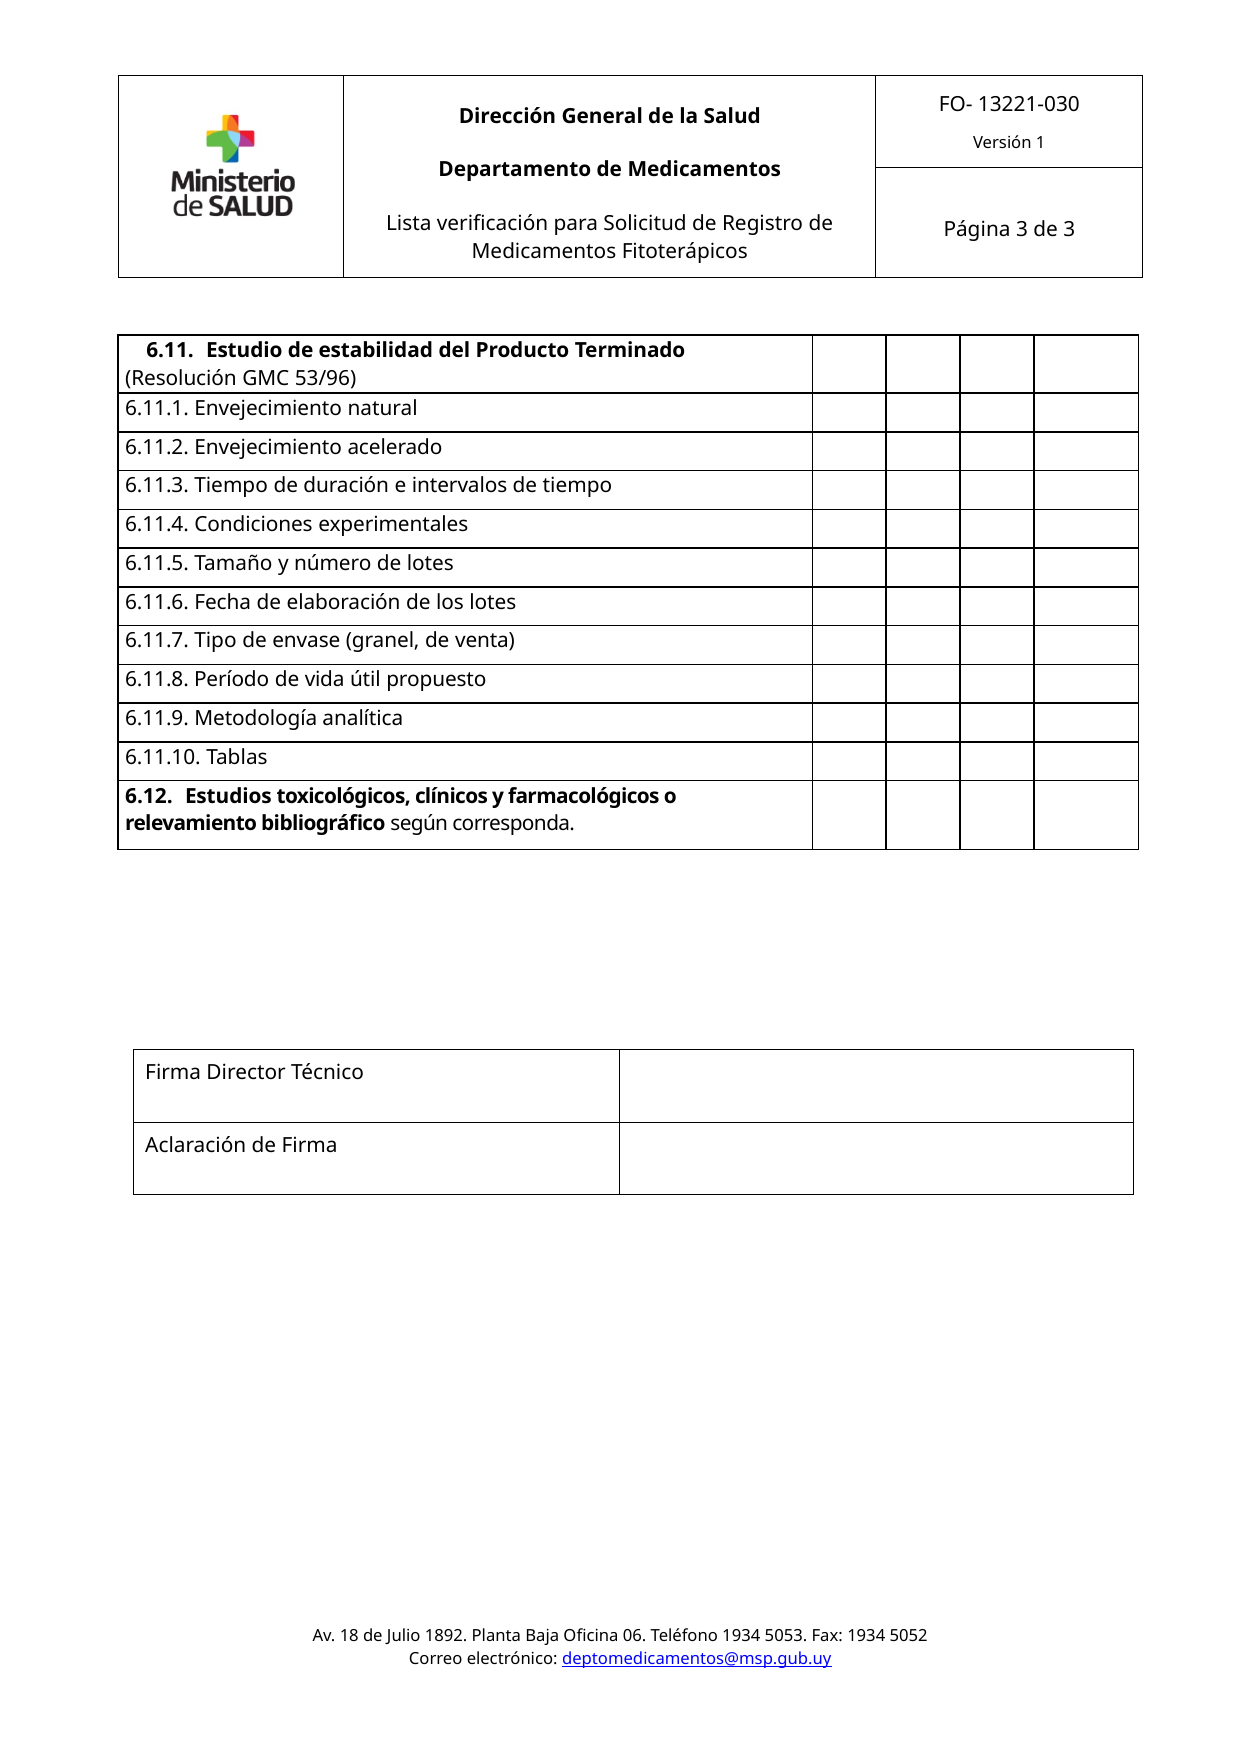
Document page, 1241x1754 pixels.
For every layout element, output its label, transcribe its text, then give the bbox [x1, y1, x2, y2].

table_cell [813, 704, 885, 741]
table_cell [887, 743, 959, 780]
table_cell 6.11.4. Condiciones experimentales [119, 510, 812, 547]
table_cell [961, 781, 1033, 849]
table_header [1035, 336, 1138, 392]
table_cell [887, 781, 959, 849]
table_cell [813, 510, 885, 547]
table_cell [961, 433, 1033, 469]
table_cell [1035, 549, 1138, 586]
table_cell [1035, 781, 1138, 849]
table_cell [813, 394, 885, 431]
table_cell 6.11.5. Tamaño y número de lotes [119, 549, 812, 586]
table_cell [1035, 704, 1138, 741]
table_cell [813, 549, 885, 586]
table_cell 6.12. Estudios toxicológicos, clínicos y farmacológicos o relevamiento bibliográfico según corresponda. [119, 781, 812, 849]
table_cell [1035, 510, 1138, 547]
table_cell [887, 549, 959, 586]
table_cell [813, 433, 885, 469]
table_cell [813, 588, 885, 624]
table_cell [1035, 626, 1138, 663]
table_cell 6.11.9. Metodología analítica [119, 704, 812, 741]
table_cell [887, 665, 959, 702]
table_cell [1035, 665, 1138, 702]
table_cell [620, 1123, 1133, 1194]
table_cell [813, 471, 885, 508]
table_header Firma Director Técnico [134, 1050, 619, 1122]
table_cell [887, 471, 959, 508]
table_cell [961, 394, 1033, 431]
table_cell Aclaración de Firma [134, 1123, 619, 1194]
table_cell [961, 549, 1033, 586]
table_cell [887, 588, 959, 624]
table_cell [1035, 433, 1138, 469]
table_header [620, 1050, 1133, 1122]
table_header [961, 336, 1033, 392]
table_cell [1035, 743, 1138, 780]
table_header 6.11. Estudio de estabilidad del Producto Terminado (Resolución GMC 53/96) [119, 336, 812, 392]
table_header [887, 336, 959, 392]
table_cell [813, 743, 885, 780]
table_cell 6.11.10. Tablas [119, 743, 812, 780]
table_cell [887, 626, 959, 663]
table_cell 6.11.1. Envejecimiento natural [119, 394, 812, 431]
table_cell [887, 510, 959, 547]
table_cell 6.11.2. Envejecimiento acelerado [119, 433, 812, 469]
table_cell [1035, 394, 1138, 431]
table_cell [961, 588, 1033, 624]
table_cell 6.11.8. Período de vida útil propuesto [119, 665, 812, 702]
table_cell [961, 743, 1033, 780]
table_cell [813, 781, 885, 849]
table_cell [961, 510, 1033, 547]
table_cell [813, 665, 885, 702]
table_cell [1035, 471, 1138, 508]
picture [152, 96, 310, 257]
table_cell [1035, 588, 1138, 624]
table_cell [961, 704, 1033, 741]
table_cell [813, 626, 885, 663]
table_cell [961, 665, 1033, 702]
table_cell 6.11.7. Tipo de envase (granel, de venta) [119, 626, 812, 663]
table_header [813, 336, 885, 392]
table_cell [887, 704, 959, 741]
table_cell [887, 433, 959, 469]
table_cell 6.11.6. Fecha de elaboración de los lotes [119, 588, 812, 624]
table_cell [887, 394, 959, 431]
table_cell [961, 626, 1033, 663]
table_cell 6.11.3. Tiempo de duración e intervalos de tiempo [119, 471, 812, 508]
table_cell [961, 471, 1033, 508]
